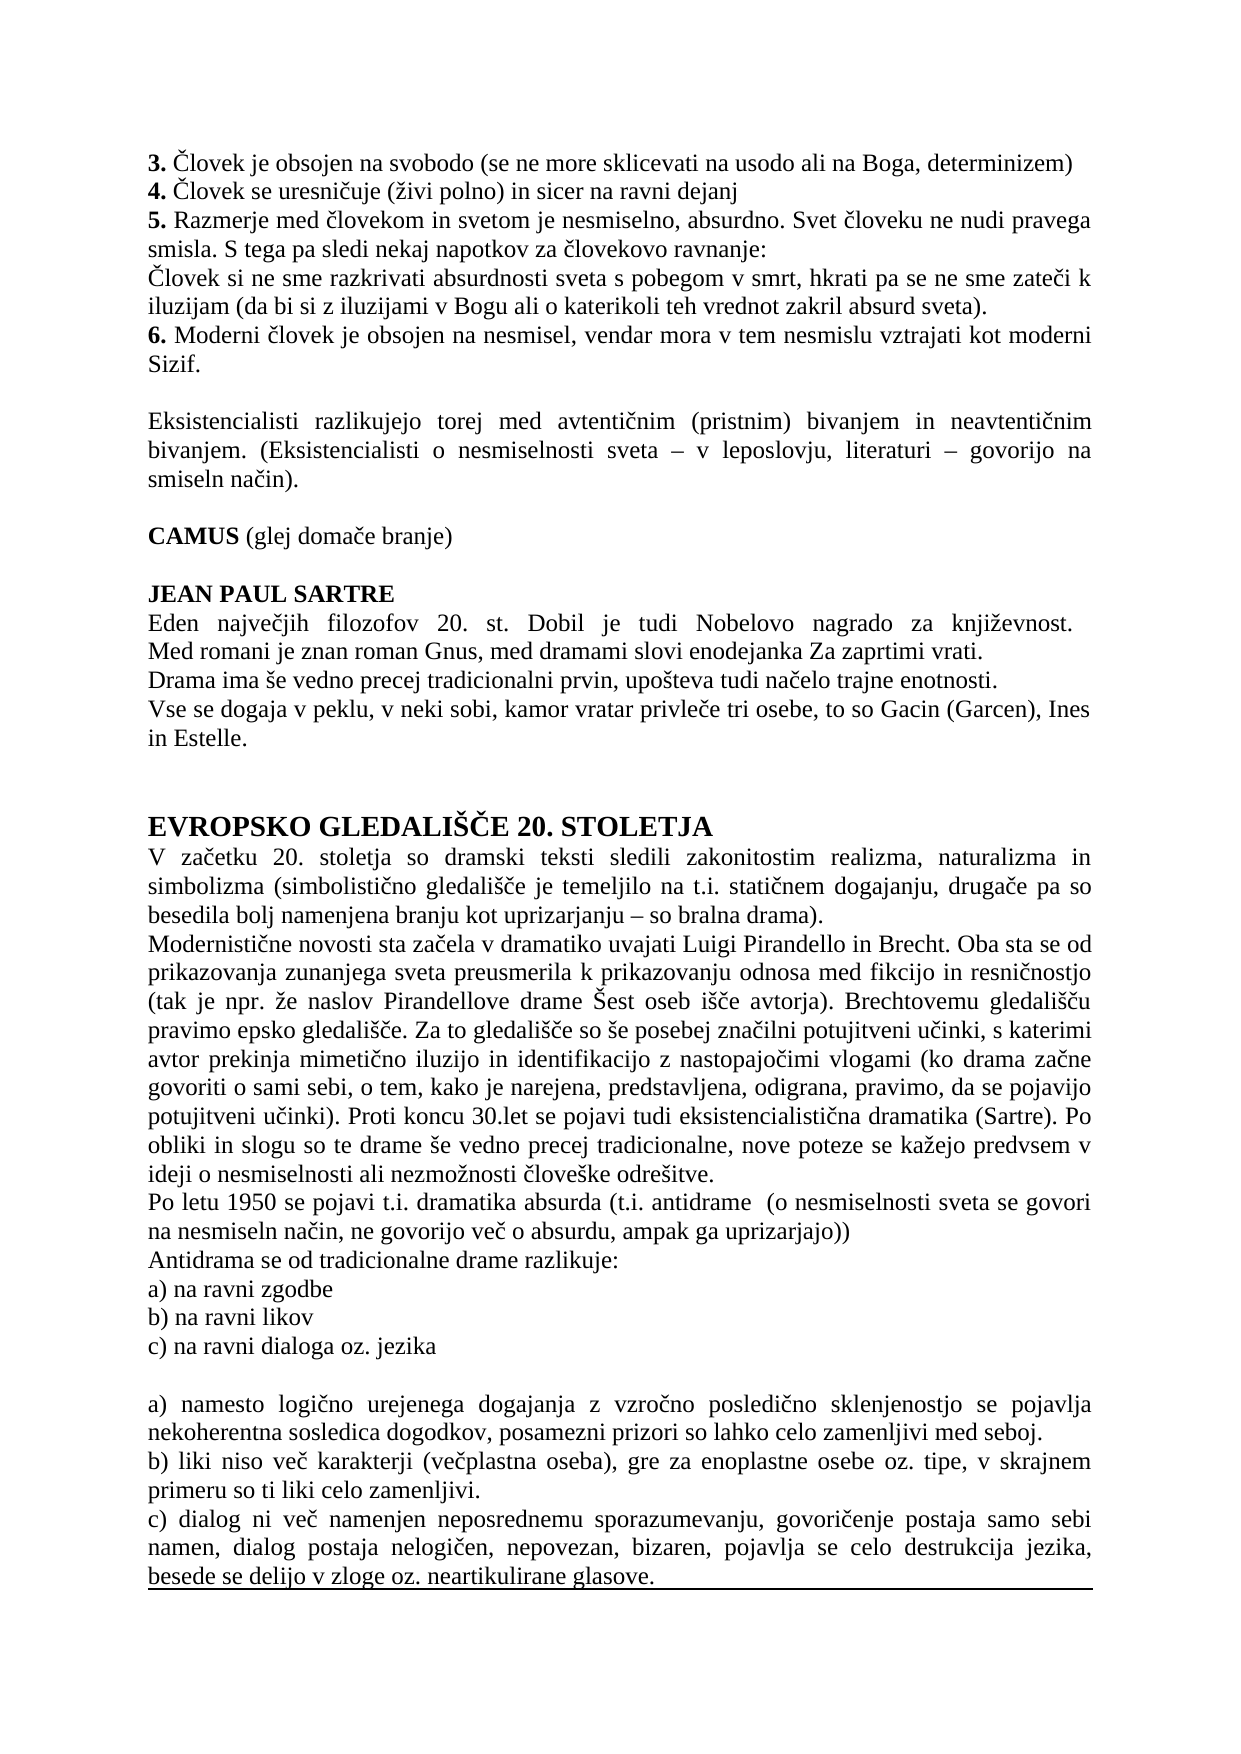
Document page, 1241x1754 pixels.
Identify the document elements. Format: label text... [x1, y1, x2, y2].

text b) liki niso več karakterji (večplastna oseba), gre za enoplastne osebe oz. tipe, v skrajnem primeru so ti liki celo zamenljivi. [148, 1446, 1093, 1504]
text CAMUS (glej domače branje) [148, 521, 1093, 550]
text a) namesto logično urejenega dogajanja z vzročno posledično sklenjenostjo se pojavlja nekoherentna sosledica dogodkov, posamezni prizori so lahko celo zamenljivi med seboj. [148, 1389, 1093, 1446]
text Po letu 1950 se pojavi t.i. dramatika absurda (t.i. antidrame (o nesmiselnosti sveta se govori na nesmiseln način, ne govorijo več o absurdu, ampak ga uprizarjajo)) [148, 1187, 1093, 1245]
text 4. Človek se uresničuje (živi polno) in sicer na ravni dejanj [148, 176, 1093, 205]
text Modernistične novosti sta začela v dramatiko uvajati Luigi Pirandello in Brecht. Oba sta se od prikazovanja zunanjega sveta preusmerila k prikazovanju odnosa med fikcijo in resničnostjo (tak je npr. že naslov Pirandellove drame Šest oseb išče avtorja). Brechtovemu gledališču pravimo epsko gledališče. Za to gledališče so še posebej značilni potujitveni učinki, s katerimi avtor prekinja mimetično iluzijo in identifikacijo z nastopajočimi vlogami (ko drama začne govoriti o sami sebi, o tem, kako je narejena, predstavljena, odigrana, pravimo, da se pojavijo potujitveni učinki). Proti koncu 30.let se pojavi tudi eksistencialistična dramatika (Sartre). Po obliki in slogu so te drame še vedno precej tradicionalne, nove poteze se kažejo predvsem v ideji o nesmiselnosti ali nezmožnosti človeške odrešitve. [148, 929, 1093, 1187]
text 6. Moderni človek je obsojen na nesmisel, vendar mora v tem nesmislu vztrajati kot moderni Sizif. [148, 320, 1093, 378]
text 3. Človek je obsojen na svobodo (se ne more sklicevati na usodo ali na Boga, determinizem) [148, 148, 1093, 176]
text c) dialog ni več namenjen neposrednemu sporazumevanju, govoričenje postaja samo sebi namen, dialog postaja nelogičen, nepovezan, bizaren, pojavlja se celo destrukcija jezika, besede se delijo v zloge oz. neartikulirane glasove. [148, 1504, 1093, 1588]
text V začetku 20. stoletja so dramski teksti sledili zakonitostim realizma, naturalizma in simbolizma (simbolistično gledališče je temeljilo na t.i. statičnem dogajanju, drugače pa so besedila bolj namenjena branju kot uprizarjanju – so bralna drama). [148, 842, 1093, 929]
text a) na ravni zgodbe [148, 1274, 1093, 1302]
text EVROPSKO GLEDALIŠČE 20. STOLETJA [148, 809, 1093, 842]
text 5. Razmerje med človekom in svetom je nesmiselno, absurdno. Svet človeku ne nudi pravega smisla. S tega pa sledi nekaj napotkov za človekovo ravnanje: [148, 205, 1093, 263]
text b) na ravni likov [148, 1302, 1093, 1331]
text Eksistencialisti razlikujejo torej med avtentičnim (pristnim) bivanjem in neavtentičnim bivanjem. (Eksistencialisti o nesmiselnosti sveta – v leposlovju, literaturi – govorijo na smiseln način). [148, 406, 1093, 493]
text Eden največjih filozofov 20. st. Dobil je tudi Nobelovo nagrado za književnost. Med romani je znan roman Gnus, med dramami slovi enodejanka Za zaprtimi vrati. [148, 608, 1093, 665]
text Človek si ne sme razkrivati absurdnosti sveta s pobegom v smrt, hkrati pa se ne sme zateči k iluzijam (da bi si z iluzijami v Bogu ali o katerikoli teh vrednot zakril absurd sveta). [148, 263, 1093, 320]
text c) na ravni dialoga oz. jezika [148, 1331, 1093, 1360]
text Vse se dogaja v peklu, v neki sobi, kamor vratar privleče tri osebe, to so Gacin (Garcen), Ines in Estelle. [148, 694, 1093, 751]
text Antidrama se od tradicionalne drame razlikuje: [148, 1245, 1093, 1274]
text JEAN PAUL SARTRE [148, 579, 1093, 608]
text Drama ima še vedno precej tradicionalni prvin, upošteva tudi načelo trajne enotnosti. [148, 665, 1093, 694]
